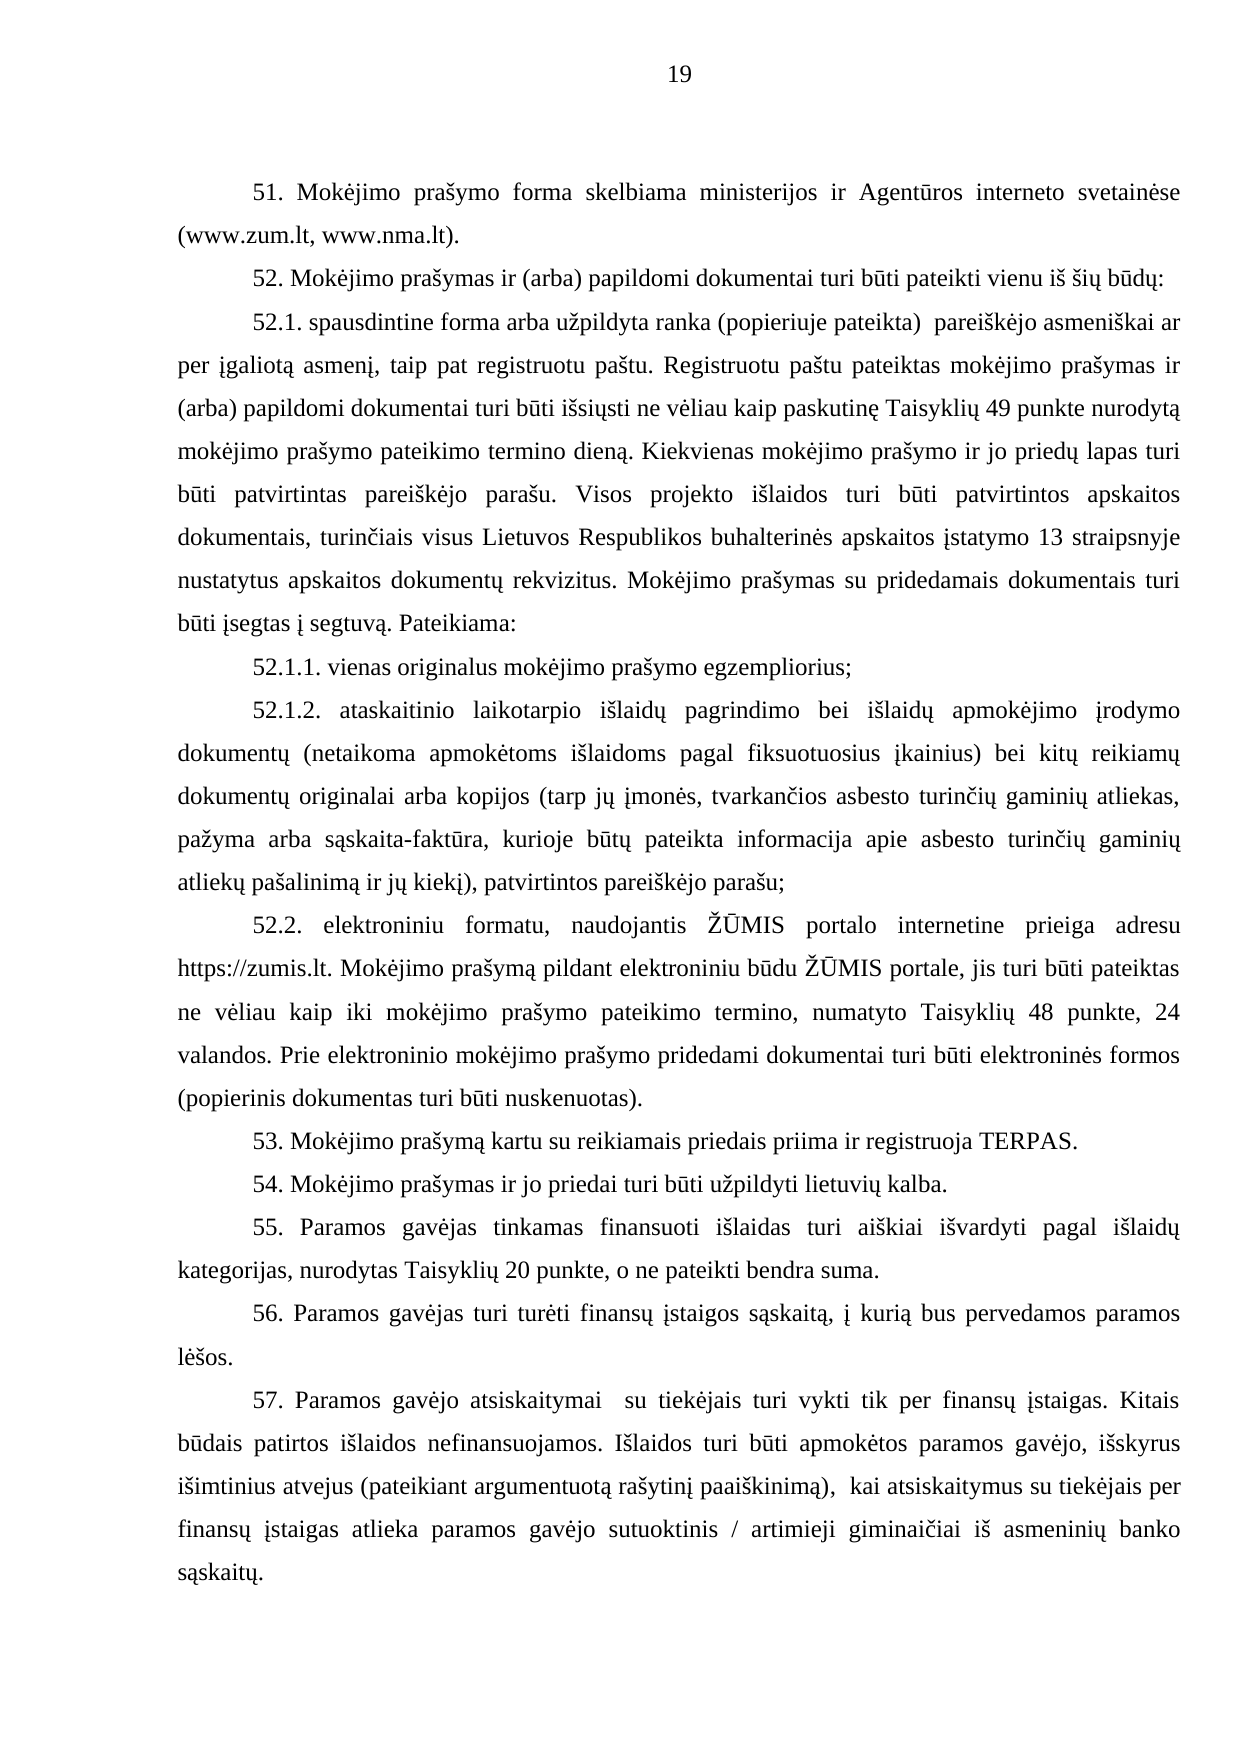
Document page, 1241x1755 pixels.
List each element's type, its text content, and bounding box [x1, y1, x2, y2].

text 55. Paramos gavėjas tinkamas finansuoti išlaidas turi aiškiai išvardyti pagal išlaidų kategorijas, nurodytas Taisyklių 20 punkte, o ne pateikti bendra suma. [177, 1212, 1181, 1284]
text 51. Mokėjimo prašymo forma skelbiama ministerijos ir Agentūros interneto svetainėse (www.zum.lt, www.nma.lt). [177, 177, 1181, 249]
text 52.1.1. vienas originalus mokėjimo prašymo egzempliorius; [177, 652, 1181, 680]
text 56. Paramos gavėjas turi turėti finansų įstaigos sąskaitą, į kurią bus pervedamos paramos lėšos. [177, 1298, 1181, 1370]
text 52. Mokėjimo prašymas ir (arba) papildomi dokumentai turi būti pateikti vienu iš šių būdų: [177, 263, 1181, 292]
text 53. Mokėjimo prašymą kartu su reikiamais priedais priima ir registruoja TERPAS. [177, 1126, 1181, 1155]
text 54. Mokėjimo prašymas ir jo priedai turi būti užpildyti lietuvių kalba. [177, 1169, 1181, 1198]
text 52.2. elektroniniu formatu, naudojantis ŽŪMIS portalo internetine prieiga adresu https://zumis.lt. Mokėjimo prašymą pildant elektroniniu būdu ŽŪMIS portale, jis turi būti pateiktas ne vėliau kaip iki mokėjimo prašymo pateikimo termino, numatyto Taisyklių 48 punkte, 24 valandos. Prie elektroninio mokėjimo prašymo pridedami dokumentai turi būti elektroninės formos (popierinis dokumentas turi būti nuskenuotas). [177, 910, 1181, 1112]
text 57. Paramos gavėjo atsiskaitymai su tiekėjais turi vykti tik per finansų įstaigas. Kitais būdais patirtos išlaidos nefinansuojamos. Išlaidos turi būti apmokėtos paramos gavėjo, išskyrus išimtinius atvejus (pateikiant argumentuotą rašytinį paaiškinimą), kai atsiskaitymus su tiekėjais per finansų įstaigas atlieka paramos gavėjo sutuoktinis / artimieji giminaičiai iš asmeninių banko sąskaitų. [177, 1385, 1181, 1586]
text 52.1.2. ataskaitinio laikotarpio išlaidų pagrindimo bei išlaidų apmokėjimo įrodymo dokumentų (netaikoma apmokėtoms išlaidoms pagal fiksuotuosius įkainius) bei kitų reikiamų dokumentų originalai arba kopijos (tarp jų įmonės, tvarkančios asbesto turinčių gaminių atliekas, pažyma arba sąskaita-faktūra, kurioje būtų pateikta informacija apie asbesto turinčių gaminių atliekų pašalinimą ir jų kiekį), patvirtintos pareiškėjo parašu; [177, 695, 1181, 896]
text 52.1. spausdintine forma arba užpildyta ranka (popieriuje pateikta) pareiškėjo asmeniškai ar per įgaliotą asmenį, taip pat registruotu paštu. Registruotu paštu pateiktas mokėjimo prašymas ir (arba) papildomi dokumentai turi būti išsiųsti ne vėliau kaip paskutinę Taisyklių 49 punkte nurodytą mokėjimo prašymo pateikimo termino dieną. Kiekvienas mokėjimo prašymo ir jo priedų lapas turi būti patvirtintas pareiškėjo parašu. Visos projekto išlaidos turi būti patvirtintos apskaitos dokumentais, turinčiais visus Lietuvos Respublikos buhalterinės apskaitos įstatymo 13 straipsnyje nustatytus apskaitos dokumentų rekvizitus. Mokėjimo prašymas su pridedamais dokumentais turi būti įsegtas į segtuvą. Pateikiama: [177, 307, 1181, 637]
